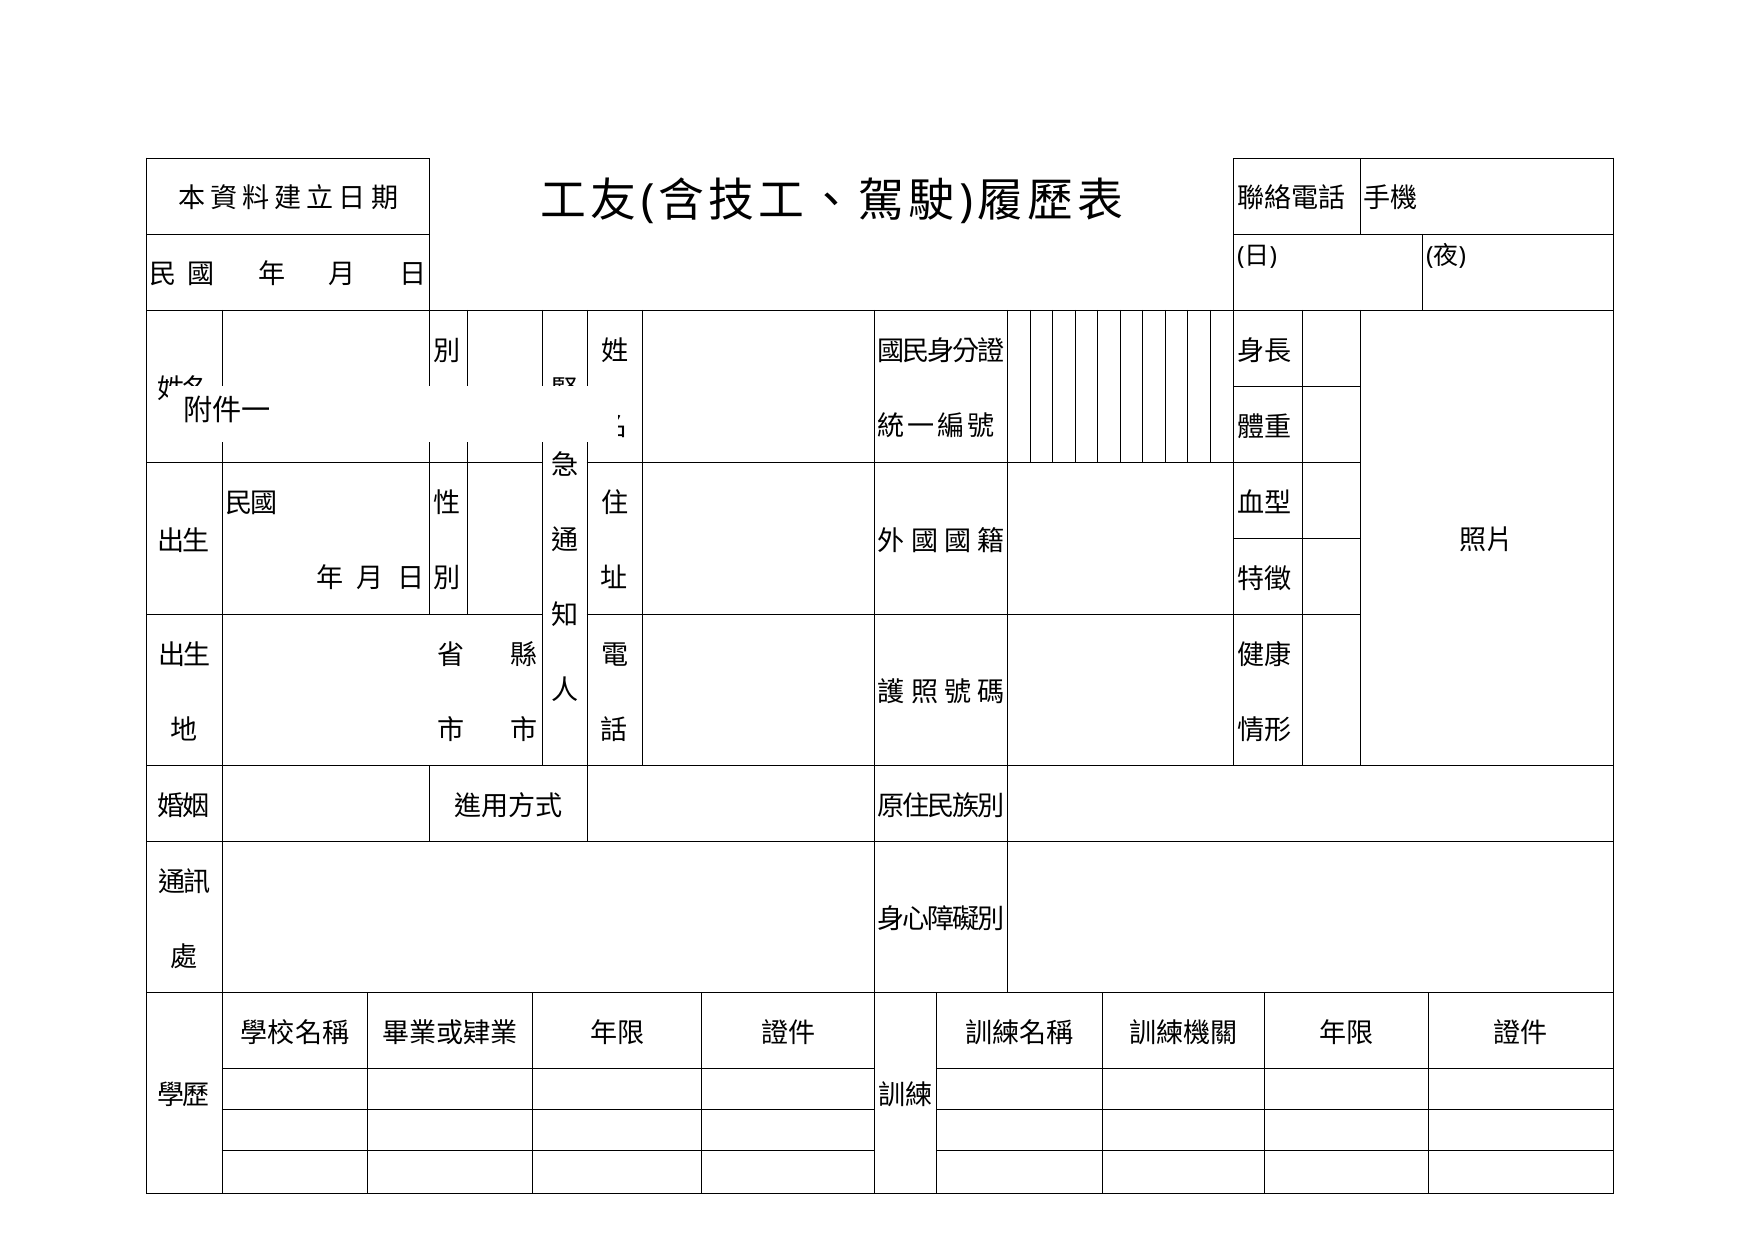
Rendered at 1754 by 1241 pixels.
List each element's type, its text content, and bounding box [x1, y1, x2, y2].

table_header 本資料建立日期 [147, 159, 429, 234]
table_cell [468, 463, 542, 614]
table_cell 證件 [702, 993, 874, 1068]
table_cell [702, 1151, 874, 1192]
table_cell [1211, 311, 1233, 462]
table_header 手機 [1361, 159, 1613, 234]
table_cell 體重 [1234, 387, 1302, 462]
table_cell [1098, 311, 1120, 462]
table_cell 血型 [1234, 463, 1302, 538]
table_cell [368, 1110, 532, 1149]
table_cell (日) [1234, 235, 1422, 310]
table_cell [1121, 311, 1142, 462]
table_cell 身心障礙別 [875, 842, 1007, 992]
table_cell [468, 311, 542, 386]
table_cell [1008, 463, 1233, 614]
table_cell [533, 1069, 701, 1109]
table_header 聯絡電話 [1234, 159, 1360, 234]
table_cell [1188, 311, 1210, 462]
table_cell 年限 [533, 993, 701, 1068]
table_cell [223, 1110, 367, 1149]
table_cell 電話 [588, 615, 642, 765]
table_cell [223, 442, 429, 462]
table_cell [533, 1151, 701, 1192]
table_cell [1053, 311, 1075, 462]
table_cell 訓練 [875, 993, 936, 1192]
table_cell [1265, 1110, 1428, 1149]
table_cell [937, 1151, 1102, 1192]
table_cell 國民身分證統一編號 [875, 311, 1007, 462]
table_cell 性 別 [430, 463, 467, 614]
table_cell 外國國籍 [875, 463, 1007, 614]
table_cell 姓名 [147, 311, 222, 462]
table_cell [1303, 463, 1360, 538]
table_cell [1008, 766, 1613, 841]
table_cell [1143, 311, 1165, 462]
table_cell [1031, 311, 1052, 462]
table_cell 緊急通知人 [543, 311, 587, 386]
table_cell [1429, 1110, 1613, 1149]
table_cell 學歷 [147, 993, 222, 1192]
table_cell [223, 842, 874, 992]
table_cell 緊急通知人 [543, 442, 587, 765]
table_cell 進用方式 [430, 766, 587, 841]
table_cell [937, 1110, 1102, 1149]
table_cell 住址 [588, 463, 642, 614]
table_cell 年限 [1265, 993, 1428, 1068]
table_cell [643, 615, 874, 765]
table_cell [1265, 1151, 1428, 1192]
table_cell [223, 766, 429, 841]
table_cell 省 縣 市 市 [223, 615, 542, 765]
table_cell 照片 [1361, 311, 1613, 765]
table_cell 證件 [1429, 993, 1613, 1068]
table_header 工友(含技工、駕駛)履歷表 [430, 158, 1233, 310]
table_cell 別 號 [430, 442, 467, 462]
table_cell [1303, 615, 1360, 765]
table_cell [533, 1110, 701, 1149]
table_cell [1008, 311, 1030, 462]
table_cell [643, 311, 874, 462]
table_cell [1303, 311, 1360, 386]
table_cell [1303, 387, 1360, 462]
table_cell 別 號 [430, 311, 467, 386]
table_cell [168, 386, 618, 442]
table_cell [468, 442, 542, 462]
table_cell 民國 年 月 日 [147, 235, 429, 310]
table_cell [1166, 311, 1187, 462]
table_cell 健康情形 [1234, 615, 1302, 765]
table_cell 學校名稱 [223, 993, 367, 1068]
table_cell 畢業或肄業 [368, 993, 532, 1068]
table_cell [1265, 1069, 1428, 1109]
table_cell 訓練名稱 [937, 993, 1102, 1068]
table_cell 婚姻 [147, 766, 222, 841]
table_cell 原住民族別 [875, 766, 1007, 841]
table_cell 特徵 [1234, 539, 1302, 614]
table_cell 身長 [1234, 311, 1302, 386]
table_cell [643, 463, 874, 614]
table_cell [223, 1151, 367, 1192]
table_cell 出生地 [147, 615, 222, 765]
table_cell [702, 1110, 874, 1149]
table_cell [1008, 842, 1613, 992]
table_cell [1103, 1069, 1264, 1109]
table_cell [937, 1069, 1102, 1109]
table_cell [1429, 1069, 1613, 1109]
table_cell (夜) [1423, 235, 1613, 310]
table_cell [1429, 1151, 1613, 1192]
table_cell [702, 1069, 874, 1109]
table_cell 出生 [147, 463, 222, 614]
table_cell [1008, 615, 1233, 765]
table_cell [368, 1151, 532, 1192]
table_cell [368, 1069, 532, 1109]
table_cell [223, 311, 429, 386]
table_cell [1103, 1110, 1264, 1149]
table_cell [588, 766, 874, 841]
table_cell [1303, 539, 1360, 614]
table_cell 民國 年 月 日 [223, 463, 429, 614]
table_cell [223, 1069, 367, 1109]
table_cell 通訊處 [147, 842, 222, 992]
table_cell 姓名 [588, 311, 642, 462]
table_cell 訓練機關 [1103, 993, 1264, 1068]
table_cell 護照號碼 [875, 615, 1007, 765]
table_cell [1103, 1151, 1264, 1192]
table_cell [1076, 311, 1097, 462]
